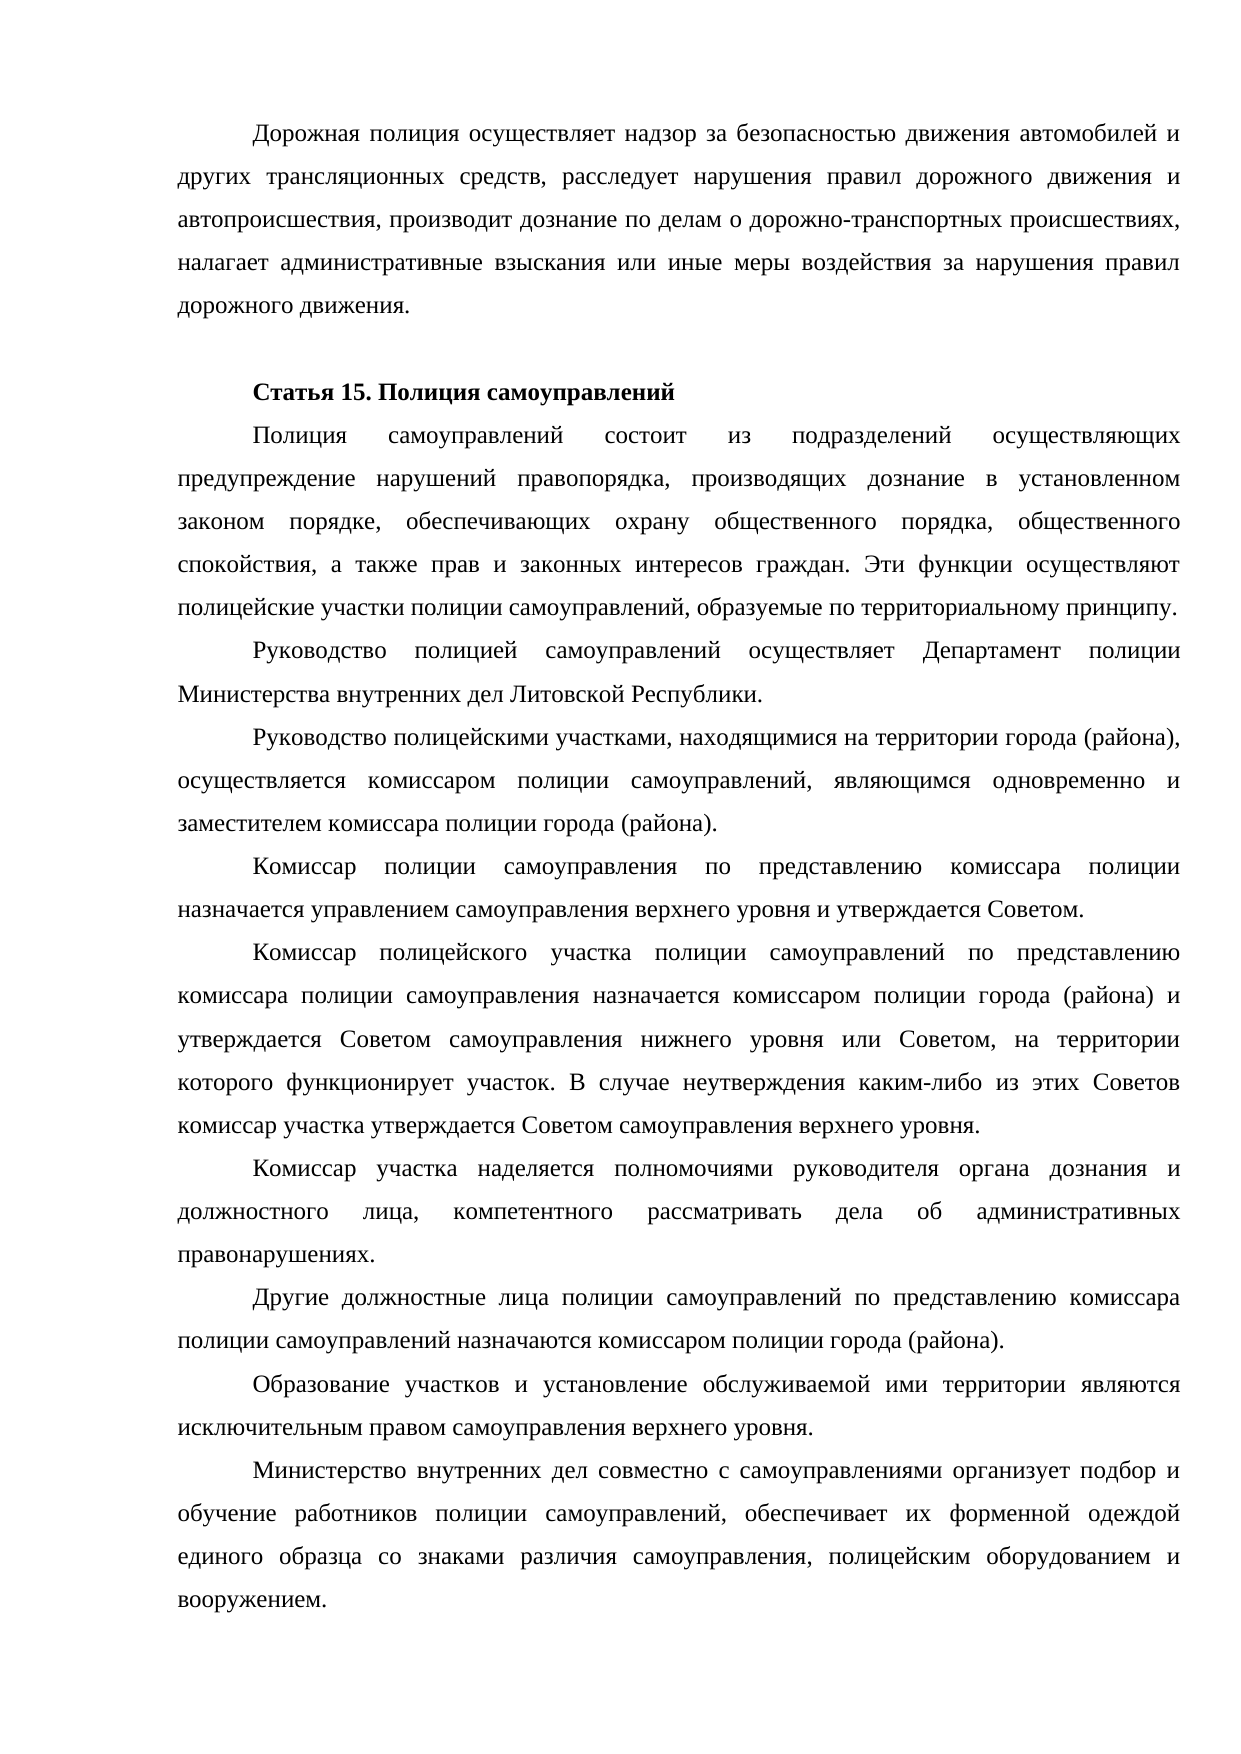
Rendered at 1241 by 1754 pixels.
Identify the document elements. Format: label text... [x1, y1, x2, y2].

text Комиссар участка наделяется полномочиями руководителя органа дознания и должностного лица, компетентного рассматривать дела об административных правонарушениях. [177, 1153, 1181, 1268]
text Образование участков и установление обслуживаемой ими территории являются исключительным правом самоуправления верхнего уровня. [177, 1369, 1181, 1441]
text Комиссар полицейского участка полиции самоуправлений по представлению комиссара полиции самоуправления назначается комиссаром полиции города (района) и утверждается Советом самоуправления нижнего уровня или Советом, на территории которого функционирует участок. В случае неутверждения каким-либо из этих Советов комиссар участка утверждается Советом самоуправления верхнего уровня. [177, 937, 1181, 1139]
text Статья 15. Полиция самоуправлений [177, 377, 1181, 406]
text Другие должностные лица полиции самоуправлений по представлению комиссара полиции самоуправлений назначаются комиссаром полиции города (района). [177, 1282, 1181, 1354]
text Руководство полицией самоуправлений осуществляет Департамент полиции Министерства внутренних дел Литовской Республики. [177, 636, 1181, 707]
text Руководство полицейскими участками, находящимися на территории города (района), осуществляется комиссаром полиции самоуправлений, являющимся одновременно и заместителем комиссара полиции города (района). [177, 722, 1181, 837]
text Комиссар полиции самоуправления по представлению комиссара полиции назначается управлением самоуправления верхнего уровня и утверждается Советом. [177, 851, 1181, 923]
text Полиция самоуправлений состоит из подразделений осуществляющих предупреждение нарушений правопорядка, производящих дознание в установленном законом порядке, обеспечивающих охрану общественного порядка, общественного спокойствия, а также прав и законных интересов граждан. Эти функции осуществляют полицейские участки полиции самоуправлений, образуемые по территориальному принципу. [177, 420, 1181, 621]
text Министерство внутренних дел совместно с самоуправлениями организует подбор и обучение работников полиции самоуправлений, обеспечивает их форменной одеждой единого образца со знаками различия самоуправления, полицейским оборудованием и вооружением. [177, 1455, 1181, 1613]
text Дорожная полиция осуществляет надзор за безопасностью движения автомобилей и других трансляционных средств, расследует нарушения правил дорожного движения и автопроисшествия, производит дознание по делам о дорожно-транспортных происшествиях, налагает административные взыскания или иные меры воздействия за нарушения правил дорожного движения. [177, 118, 1181, 319]
